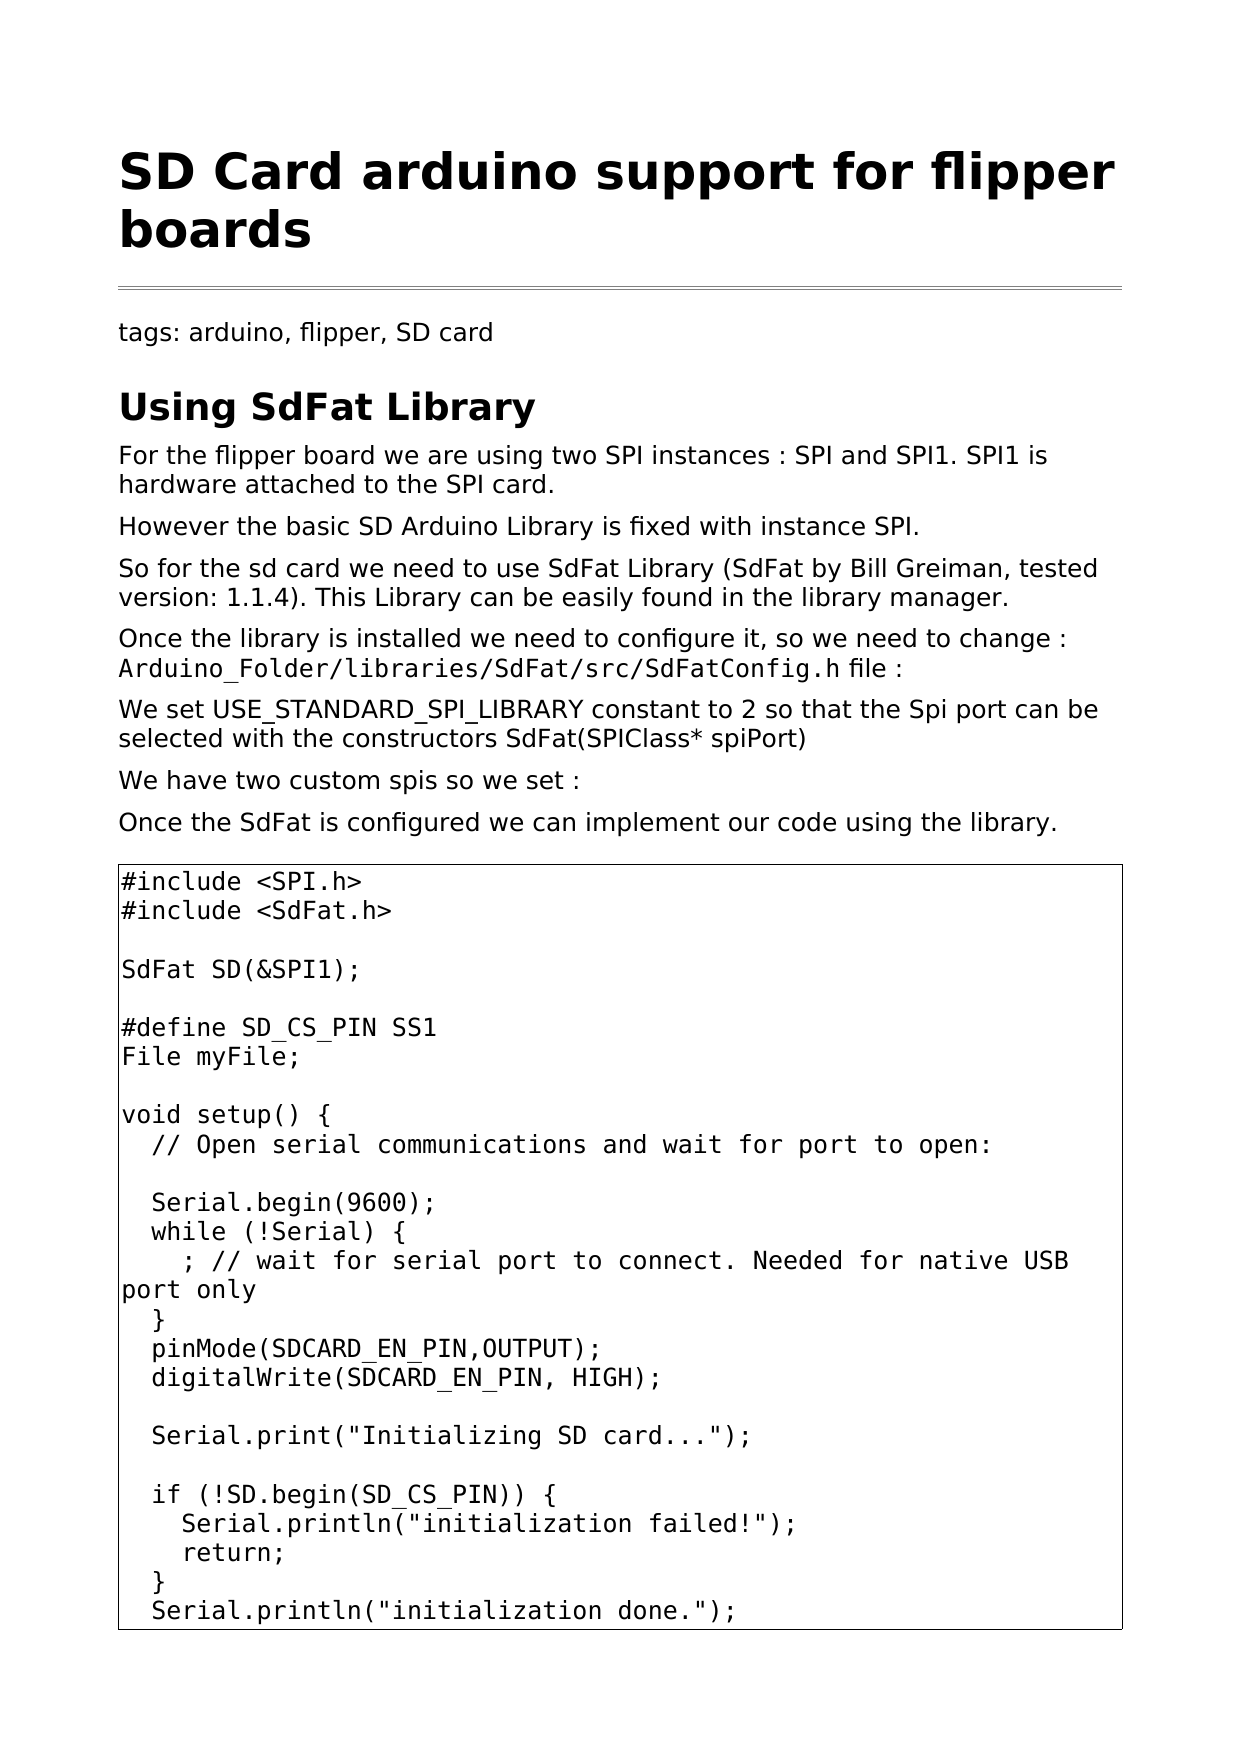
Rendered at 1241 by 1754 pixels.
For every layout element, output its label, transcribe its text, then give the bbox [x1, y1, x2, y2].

subtitle SD Card arduino support for flipper boards [118, 143, 1122, 259]
text However the basic SD Arduino Library is fixed with instance SPI. [118, 512, 1122, 541]
subtitle Using SdFat Library [118, 385, 1122, 429]
text For the flipper board we are using two SPI instances : SPI and SPI1. SPI1 is hardware attached to the SPI card. [118, 441, 1122, 499]
table_header #include <SPI.h> #include <SdFat.h> SdFat SD(&SPI1); #define SD_CS_PIN SS1 File myFile; void setup() { // Open serial communications and wait for port to open: Serial.begin(9600); while (!Serial) { ; // wait for serial port to connect. Needed for native USB port only } pinMode(SDCARD_EN_PIN,OUTPUT); digitalWrite(SDCARD_EN_PIN, HIGH); Serial.print("Initializing SD card..."); if (!SD.begin(SD_CS_PIN)) { Serial.println("initialization failed!"); return; } Serial.println("initialization done."); [119, 865, 1122, 1629]
text We set USE_STANDARD_SPI_LIBRARY constant to 2 so that the Spi port can be selected with the constructors SdFat(SPIClass* spiPort) [118, 695, 1122, 754]
text Once the library is installed we need to configure it, so we need to change : Arduino_Folder/libraries/SdFat/src/SdFatConfig.h file : [118, 624, 1122, 683]
text So for the sd card we need to use SdFat Library (SdFat by Bill Greiman, tested version: 1.1.4). This Library can be easily found in the library manager. [118, 554, 1122, 612]
text Once the SdFat is configured we can implement our code using the library. [118, 808, 1122, 837]
text tags: arduino, flipper, SD card [118, 318, 1122, 348]
text We have two custom spis so we set : [118, 766, 1122, 795]
